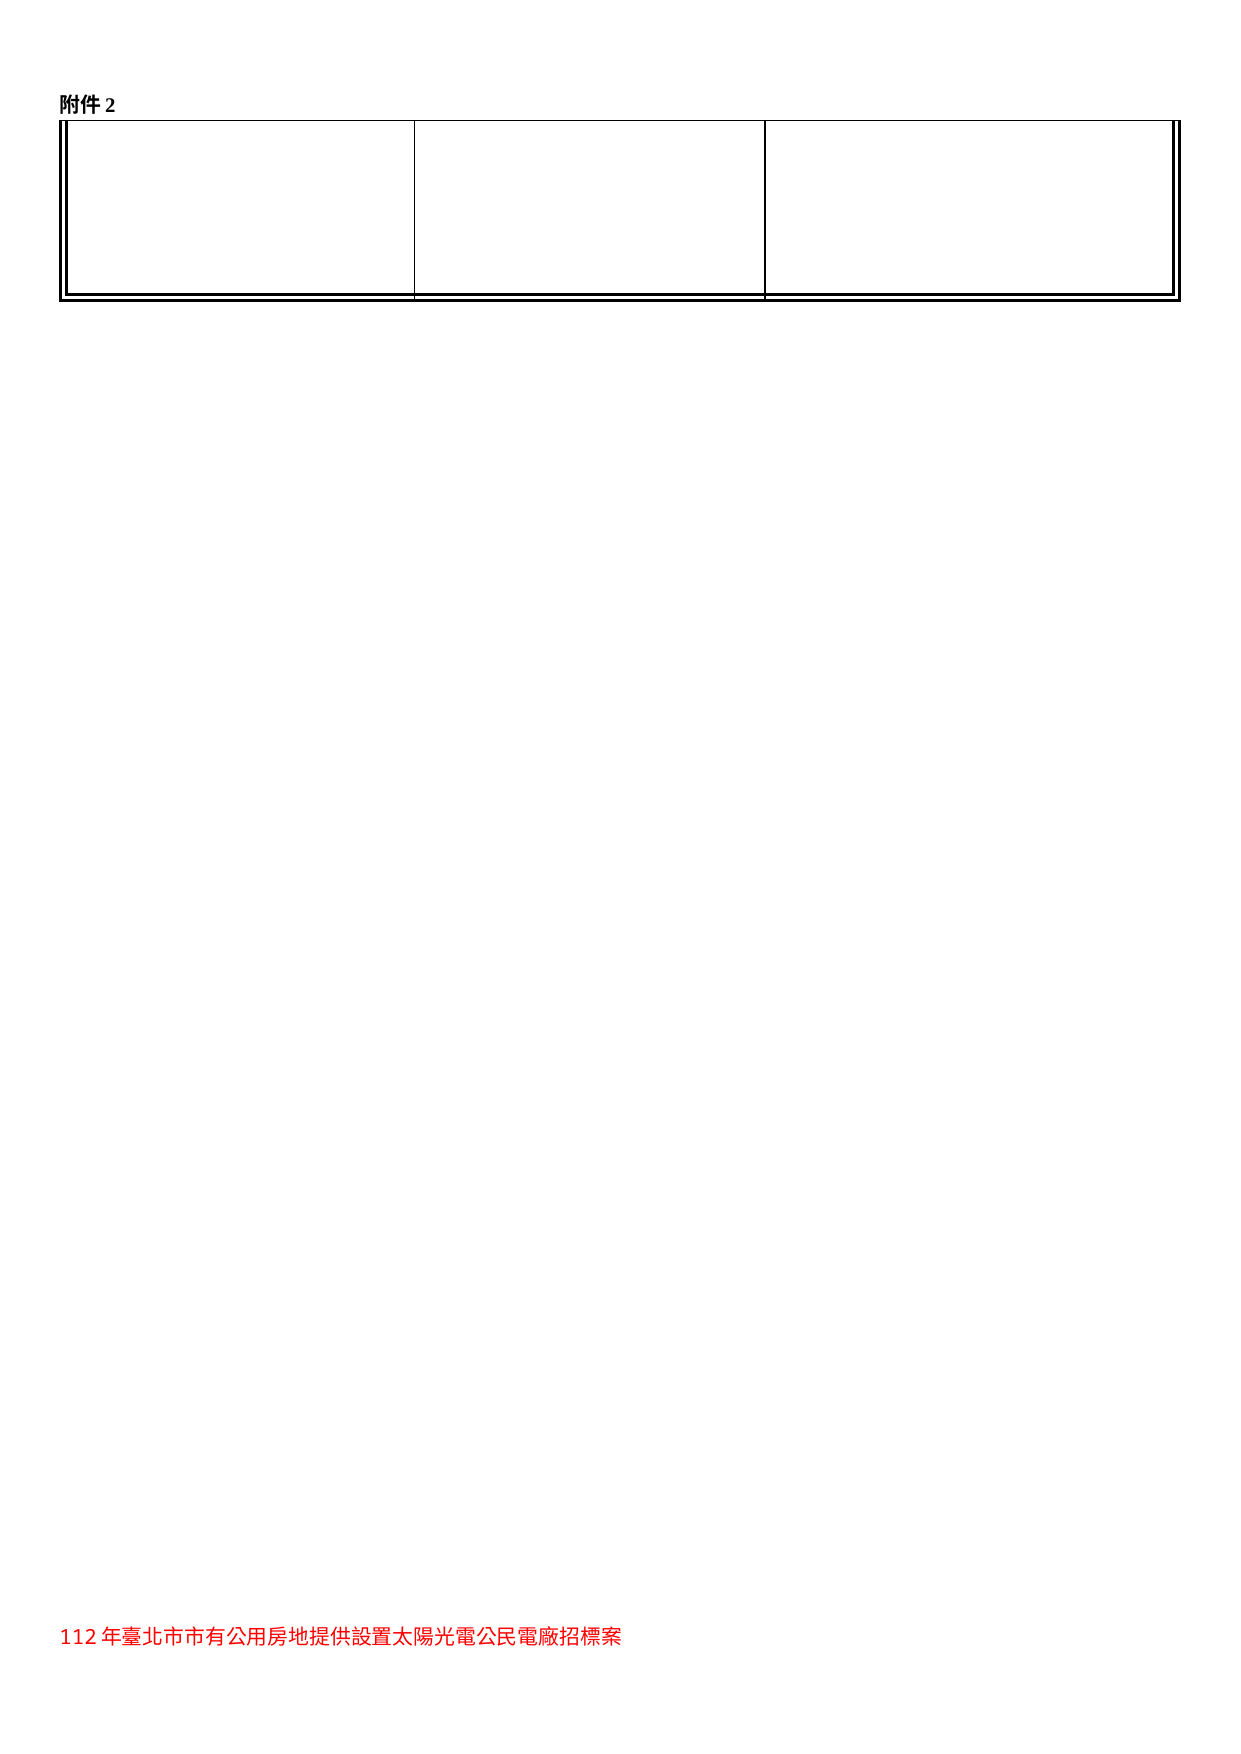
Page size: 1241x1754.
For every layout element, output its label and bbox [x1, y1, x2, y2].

table_cell [415, 121, 764, 293]
table_cell [766, 121, 1172, 293]
table_cell [68, 121, 414, 293]
